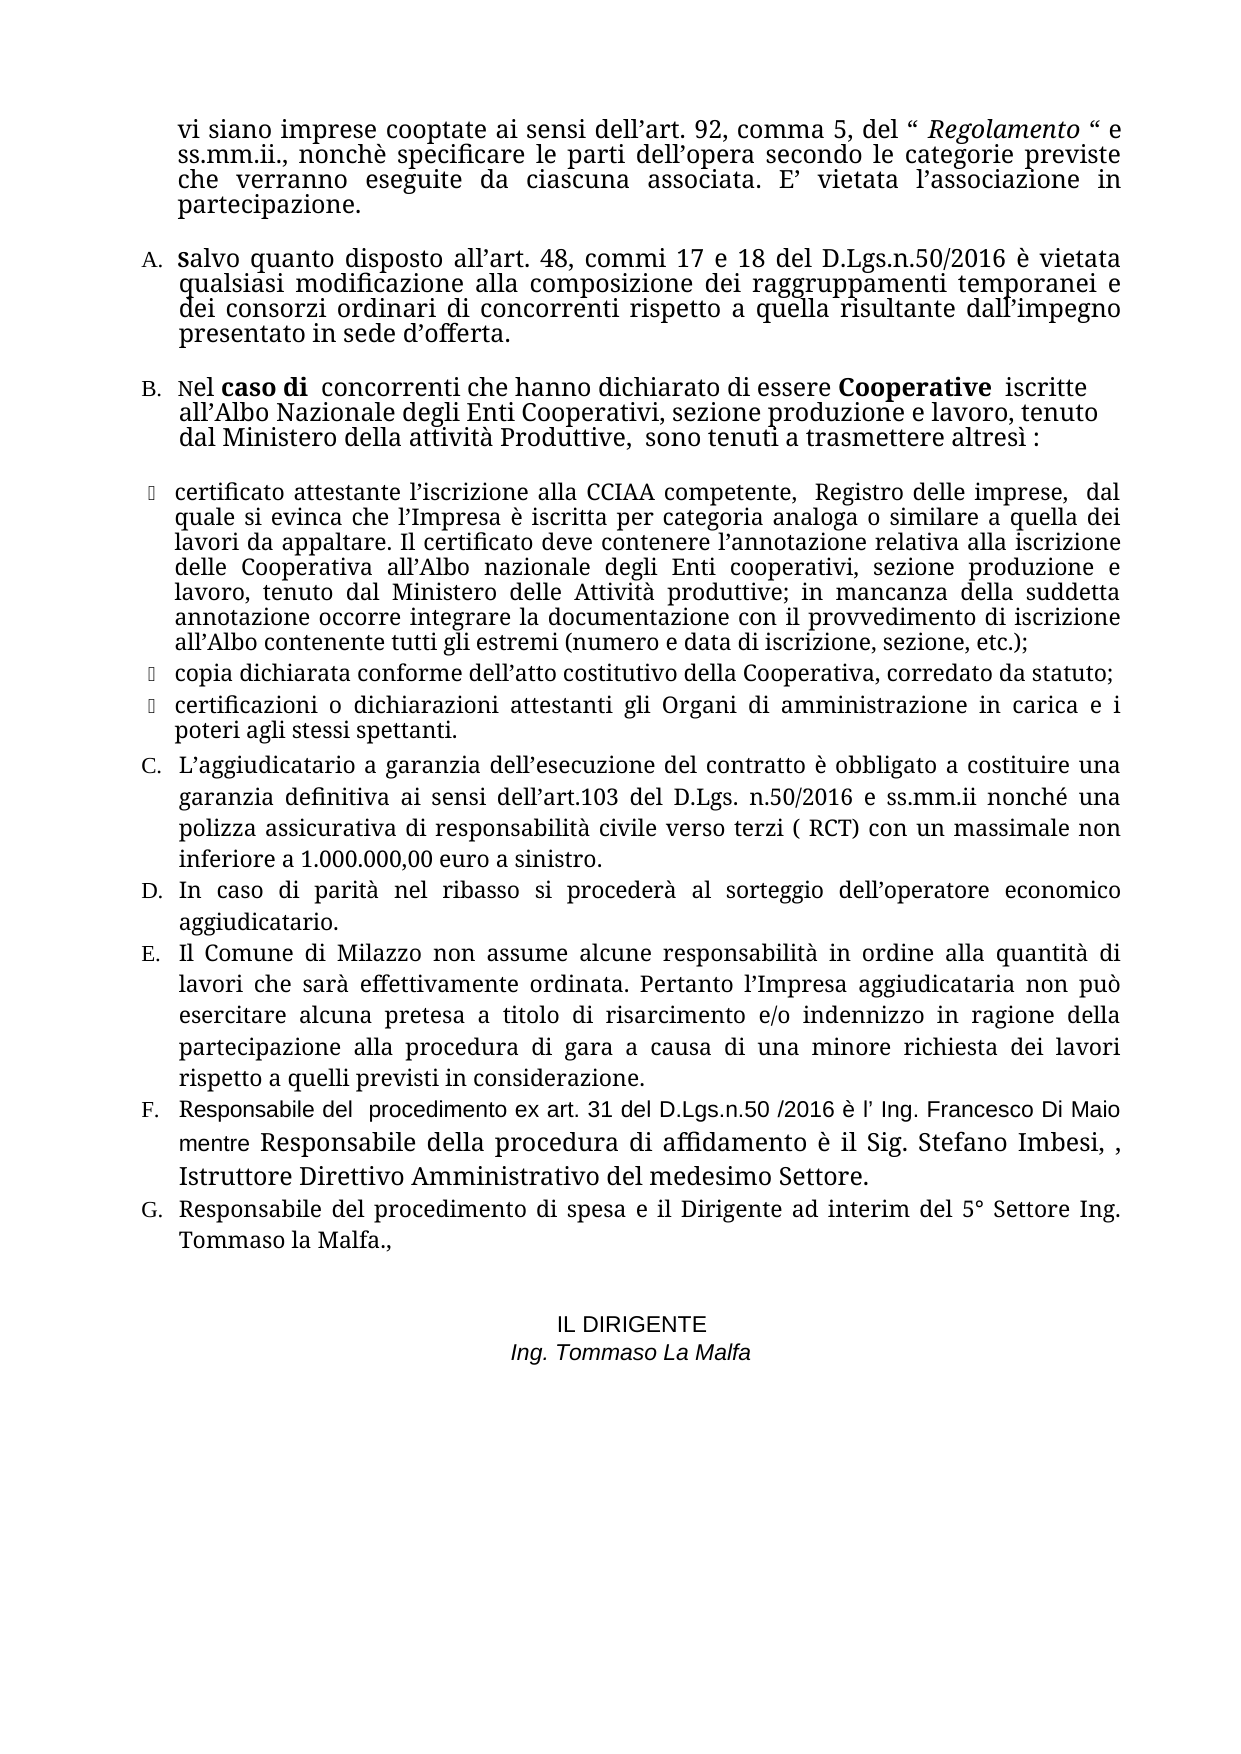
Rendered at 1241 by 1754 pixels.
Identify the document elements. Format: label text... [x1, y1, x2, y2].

list Salvo quanto disposto all’art. 48, commi 17 e 18 del D.Lgs.n.50/2016 è vietata qualsiasi modificazione alla composizione dei raggruppamenti temporanei e dei consorzi ordinari di concorrenti rispetto a quella risultante dall’impegno presentato in sede d’offerta. [141, 247, 1122, 347]
list Responsabile del procedimento ex art. 31 del D.Lgs.n.50 /2016 è l’ Ing. Francesco Di Maio mentre Responsabile della procedura di affidamento è il Sig. Stefano Imbesi, , Istruttore Direttivo Amministrativo del medesimo Settore. [141, 1093, 1122, 1192]
text Ing. Tommaso La Malfa [148, 1338, 1122, 1365]
list copia dichiarata conforme dell’atto costitutivo della Cooperativa, corredato da statuto; [148, 662, 1122, 687]
list vi siano imprese cooptate ai sensi dell’art. 92, comma 5, del “ Regolamento “ e ss.mm.ii., nonchè specificare le parti dell’opera secondo le categorie previste che verranno eseguite da ciascuna associata. E’ vietata l’associazione in partecipazione. [133, 118, 1122, 218]
list Nel caso di concorrenti che hanno dichiarato di essere Cooperative iscritte all’Albo Nazionale degli Enti Cooperativi, sezione produzione e lavoro, tenuto dal Ministero della attività Produttive, sono tenuti a trasmettere altresì : [141, 376, 1122, 451]
list In caso di parità nel ribasso si procederà al sorteggio dell’operatore economico aggiudicatario. [141, 874, 1122, 937]
list certificazioni o dichiarazioni attestanti gli Organi di amministrazione in carica e i poteri agli stessi spettanti. [148, 693, 1122, 743]
list L’aggiudicatario a garanzia dell’esecuzione del contratto è obbligato a costituire una garanzia definitiva ai sensi dell’art.103 del D.Lgs. n.50/2016 e ss.mm.ii nonché una polizza assicurativa di responsabilità civile verso terzi ( RCT) con un massimale non inferiore a 1.000.000,00 euro a sinistro. [141, 749, 1122, 874]
text IL DIRIGENTE [148, 1311, 1122, 1338]
list Il Comune di Milazzo non assume alcune responsabilità in ordine alla quantità di lavori che sarà effettivamente ordinata. Pertanto l’Impresa aggiudicataria non può esercitare alcuna pretesa a titolo di risarcimento e/o indennizzo in ragione della partecipazione alla procedura di gara a causa di una minore richiesta dei lavori rispetto a quelli previsti in considerazione. [141, 937, 1122, 1093]
list certificato attestante l’iscrizione alla CCIAA competente, Registro delle imprese, dal quale si evinca che l’Impresa è iscritta per categoria analoga o similare a quella dei lavori da appaltare. Il certificato deve contenere l’annotazione relativa alla iscrizione delle Cooperativa all’Albo nazionale degli Enti cooperativi, sezione produzione e lavoro, tenuto dal Ministero delle Attività produttive; in mancanza della suddetta annotazione occorre integrare la documentazione con il provvedimento di iscrizione all’Albo contenente tutti gli estremi (numero e data di iscrizione, sezione, etc.); [148, 481, 1122, 656]
list Responsabile del procedimento di spesa e il Dirigente ad interim del 5° Settore Ing. Tommaso la Malfa., [141, 1192, 1122, 1255]
